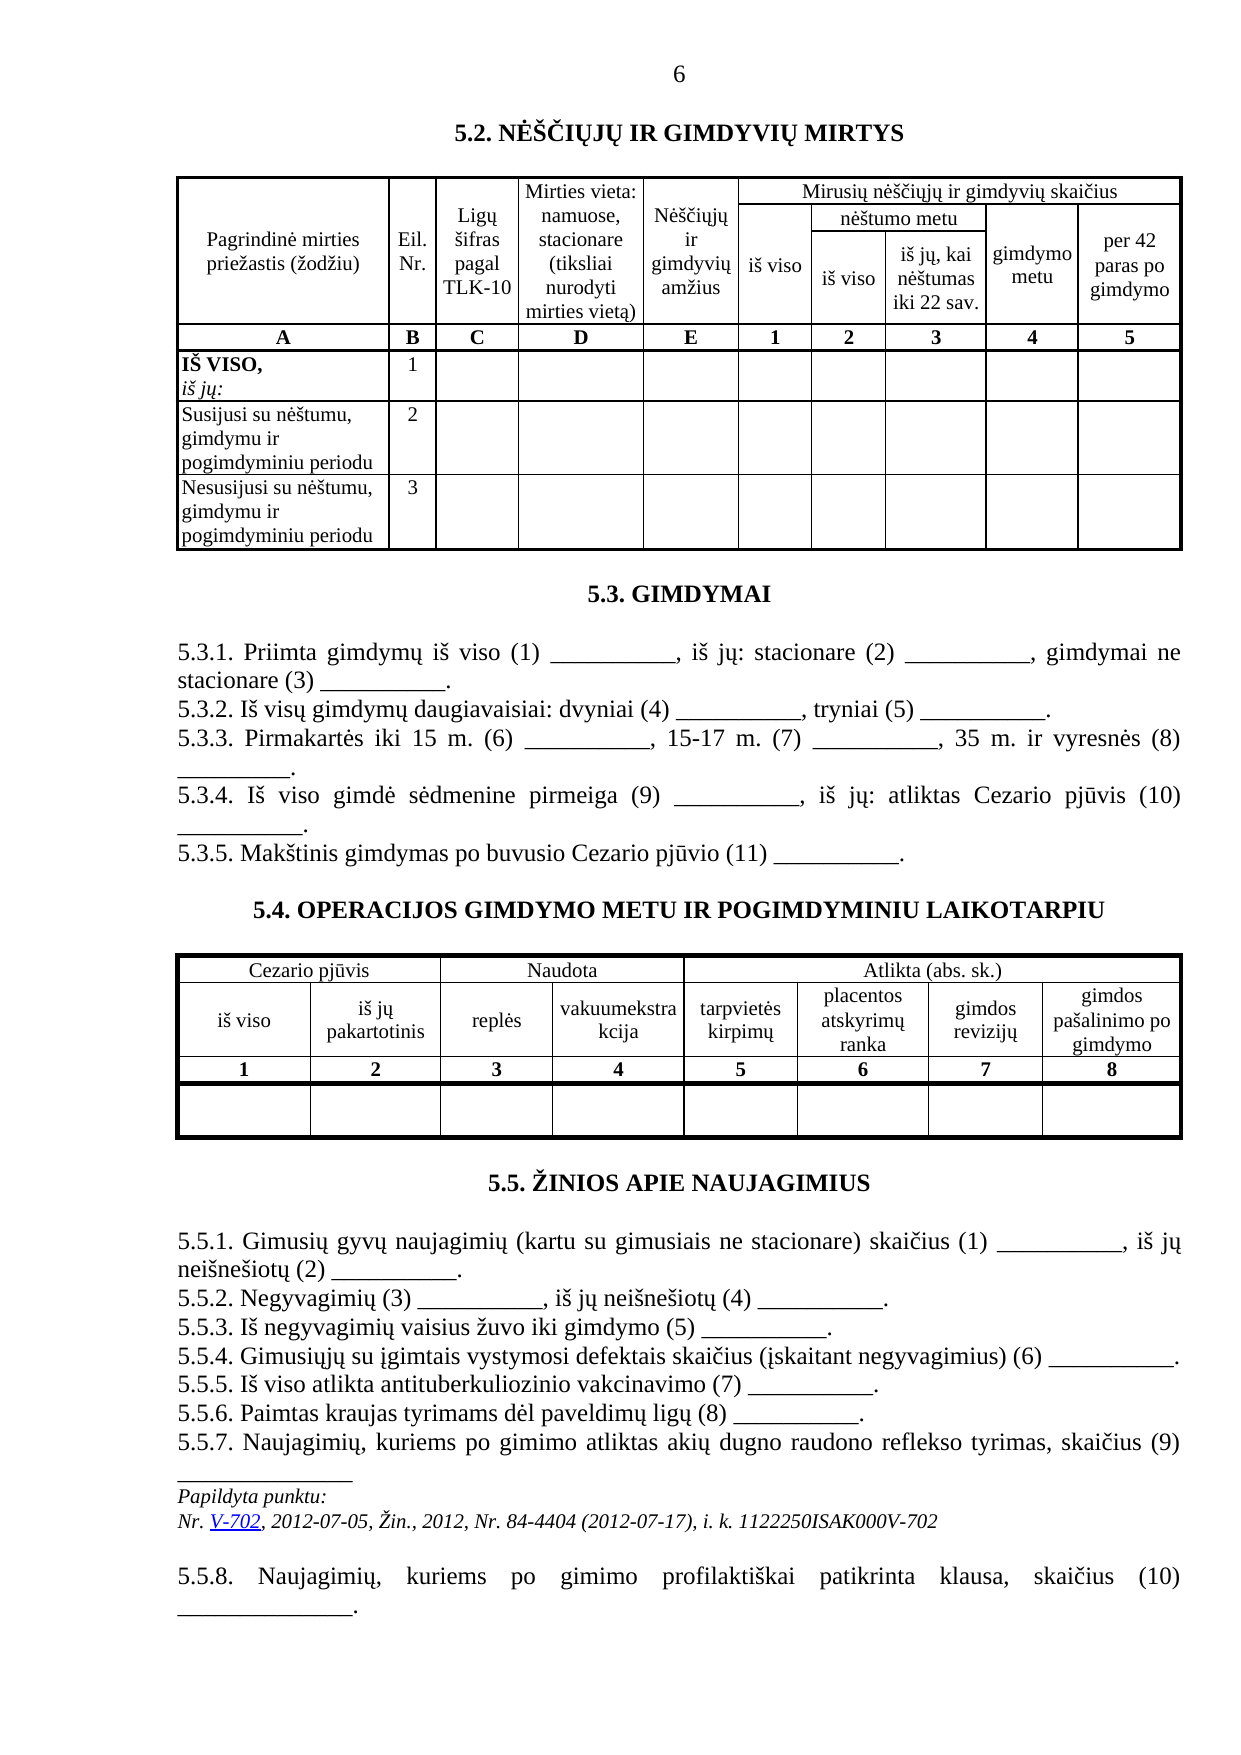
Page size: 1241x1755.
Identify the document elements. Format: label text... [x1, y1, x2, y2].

table_cell [929, 1086, 1042, 1135]
table_header Mirties vieta: namuose, stacionare (tiksliai nurodyti mirties vietą) [519, 179, 643, 323]
text 5.3.5. Makštinis gimdymas po buvusio Cezario pjūvio (11) __________. [177, 838, 1181, 867]
text 5.2. NĖŠČIŲJŲ IR GIMDYVIŲ MIRTYS [177, 118, 1181, 147]
table_cell iš viso [812, 232, 885, 323]
table_cell placentos atskyrimų ranka [798, 983, 928, 1056]
table_cell [886, 352, 985, 400]
table_cell 2 [812, 325, 885, 349]
table_cell gimdymo metu [987, 205, 1077, 323]
table_cell iš jų, kai nėštumas iki 22 sav. [886, 232, 985, 323]
table_cell Nesusijusi su nėštumu, gimdymu ir pogimdyminiu periodu [179, 475, 388, 547]
text Nr. V-702, 2012-07-05, Žin., 2012, Nr. 84-4404 (2012-07-17), i. k. 1122250ISAK000V-702 [177, 1508, 1181, 1533]
table_cell D [519, 325, 643, 349]
table_header Atlikta (abs. sk.) [685, 958, 1179, 982]
table_cell E [644, 325, 738, 349]
table_cell [519, 352, 643, 400]
table_cell iš viso [180, 983, 310, 1056]
text 5.3. GIMDYMAI [177, 579, 1181, 608]
table_cell [739, 402, 811, 474]
table_cell 5 [685, 1057, 797, 1081]
text 5.5.3. Iš negyvagimių vaisius žuvo iki gimdymo (5) __________. [177, 1312, 1181, 1341]
table_cell vakuumekstrakcija [553, 983, 683, 1056]
table_cell 3 [886, 325, 985, 349]
text 5.5.4. Gimusiųjų su įgimtais vystymosi defektais skaičius (įskaitant negyvagimius) (6) __________. [177, 1341, 1181, 1369]
table_cell [644, 352, 738, 400]
table_cell 2 [390, 402, 435, 474]
table_cell 3 [390, 475, 435, 547]
table_cell B [390, 325, 435, 349]
table_cell [886, 402, 985, 474]
table_cell 1 [739, 325, 811, 349]
table_cell replės [441, 983, 552, 1056]
table_cell [644, 475, 738, 547]
table_header Mirusių nėščiųjų ir gimdyvių skaičius [739, 179, 1179, 203]
table_cell 2 [311, 1057, 440, 1081]
text 5.3.3. Pirmakartės iki 15 m. (6) __________, 15-17 m. (7) __________, 35 m. ir vyresnės (8) _________. [177, 723, 1181, 781]
table_cell 3 [441, 1057, 552, 1081]
table_cell [553, 1086, 683, 1135]
table_header Eil. Nr. [390, 179, 435, 323]
table_cell [812, 402, 885, 474]
table_cell [519, 402, 643, 474]
text Papildyta punktu: [177, 1484, 1181, 1508]
table_cell [685, 1086, 797, 1135]
text 5.5. ŽINIOS APIE NAUJAGIMIUS [177, 1168, 1181, 1197]
text 5.5.8. Naujagimių, kuriems po gimimo profilaktiškai patikrinta klausa, skaičius (10) ______________. [177, 1561, 1181, 1619]
table_cell tarpvietės kirpimų [685, 983, 797, 1056]
table_cell [1079, 352, 1179, 400]
table_cell nėštumo metu [812, 205, 985, 230]
text 5.5.7. Naujagimių, kuriems po gimimo atliktas akių dugno raudono reflekso tyrimas, skaičius (9) ______________ [177, 1427, 1181, 1484]
table_cell [644, 402, 738, 474]
table_cell A [179, 325, 388, 349]
table_cell iš jų pakartotinis [311, 983, 440, 1056]
table_cell [519, 475, 643, 547]
text 5.5.6. Paimtas kraujas tyrimams dėl paveldimų ligų (8) __________. [177, 1398, 1181, 1427]
table_cell [437, 352, 518, 400]
table_cell 5 [1079, 325, 1179, 349]
table_cell IŠ VISO, iš jų: [179, 352, 388, 400]
table_cell [437, 402, 518, 474]
table_header Cezario pjūvis [180, 958, 440, 982]
table_header Nėščiųjų ir gimdyvių amžius [644, 179, 738, 323]
table_cell [739, 352, 811, 400]
table_cell C [437, 325, 518, 349]
table_cell iš viso [739, 205, 811, 323]
table_cell [812, 352, 885, 400]
text 5.3.2. Iš visų gimdymų daugiavaisiai: dvyniai (4) __________, tryniai (5) __________. [177, 694, 1181, 723]
table_header Pagrindinė mirties priežastis (žodžiu) [179, 179, 388, 323]
table_cell gimdos revizijų [929, 983, 1042, 1056]
table_cell [987, 352, 1077, 400]
table_cell 7 [929, 1057, 1042, 1081]
table_header Naudota [441, 958, 683, 982]
table_cell [311, 1086, 440, 1135]
table_cell [987, 402, 1077, 474]
table_cell [1079, 475, 1179, 547]
table_header Ligų šifras pagal TLK-10 [437, 179, 518, 323]
table_cell [987, 475, 1077, 547]
table_cell 6 [798, 1057, 928, 1081]
table_cell gimdos pašalinimo po gimdymo [1043, 983, 1179, 1056]
table_cell per 42 paras po gimdymo [1079, 205, 1179, 323]
text 5.3.4. Iš viso gimdė sėdmenine pirmeiga (9) __________, iš jų: atliktas Cezario pjūvis (10) __________. [177, 781, 1181, 838]
text 5.5.2. Negyvagimių (3) __________, iš jų neišnešiotų (4) __________. [177, 1283, 1181, 1312]
text 5.5.5. Iš viso atlikta antituberkuliozinio vakcinavimo (7) __________. [177, 1369, 1181, 1398]
table_cell 1 [180, 1057, 310, 1081]
table_cell [441, 1086, 552, 1135]
table_cell [812, 475, 885, 547]
table_cell [798, 1086, 928, 1135]
table_cell [180, 1086, 310, 1135]
table_cell 4 [553, 1057, 683, 1081]
text 5.5.1. Gimusių gyvų naujagimių (kartu su gimusiais ne stacionare) skaičius (1) __________, iš jų neišnešiotų (2) __________. [177, 1226, 1181, 1283]
table_cell [1043, 1086, 1179, 1135]
table_cell Susijusi su nėštumu, gimdymu ir pogimdyminiu periodu [179, 402, 388, 474]
table_cell 4 [987, 325, 1077, 349]
text 5.3.1. Priimta gimdymų iš viso (1) __________, iš jų: stacionare (2) __________, gimdymai ne stacionare (3) __________. [177, 637, 1181, 694]
text 5.4. OPERACIJOS GIMDYMO METU IR POGIMDYMINIU LAIKOTARPIU [177, 896, 1181, 924]
table_cell [739, 475, 811, 547]
table_cell 1 [390, 352, 435, 400]
table_cell [437, 475, 518, 547]
table_cell [1079, 402, 1179, 474]
table_cell [886, 475, 985, 547]
table_cell 8 [1043, 1057, 1179, 1081]
